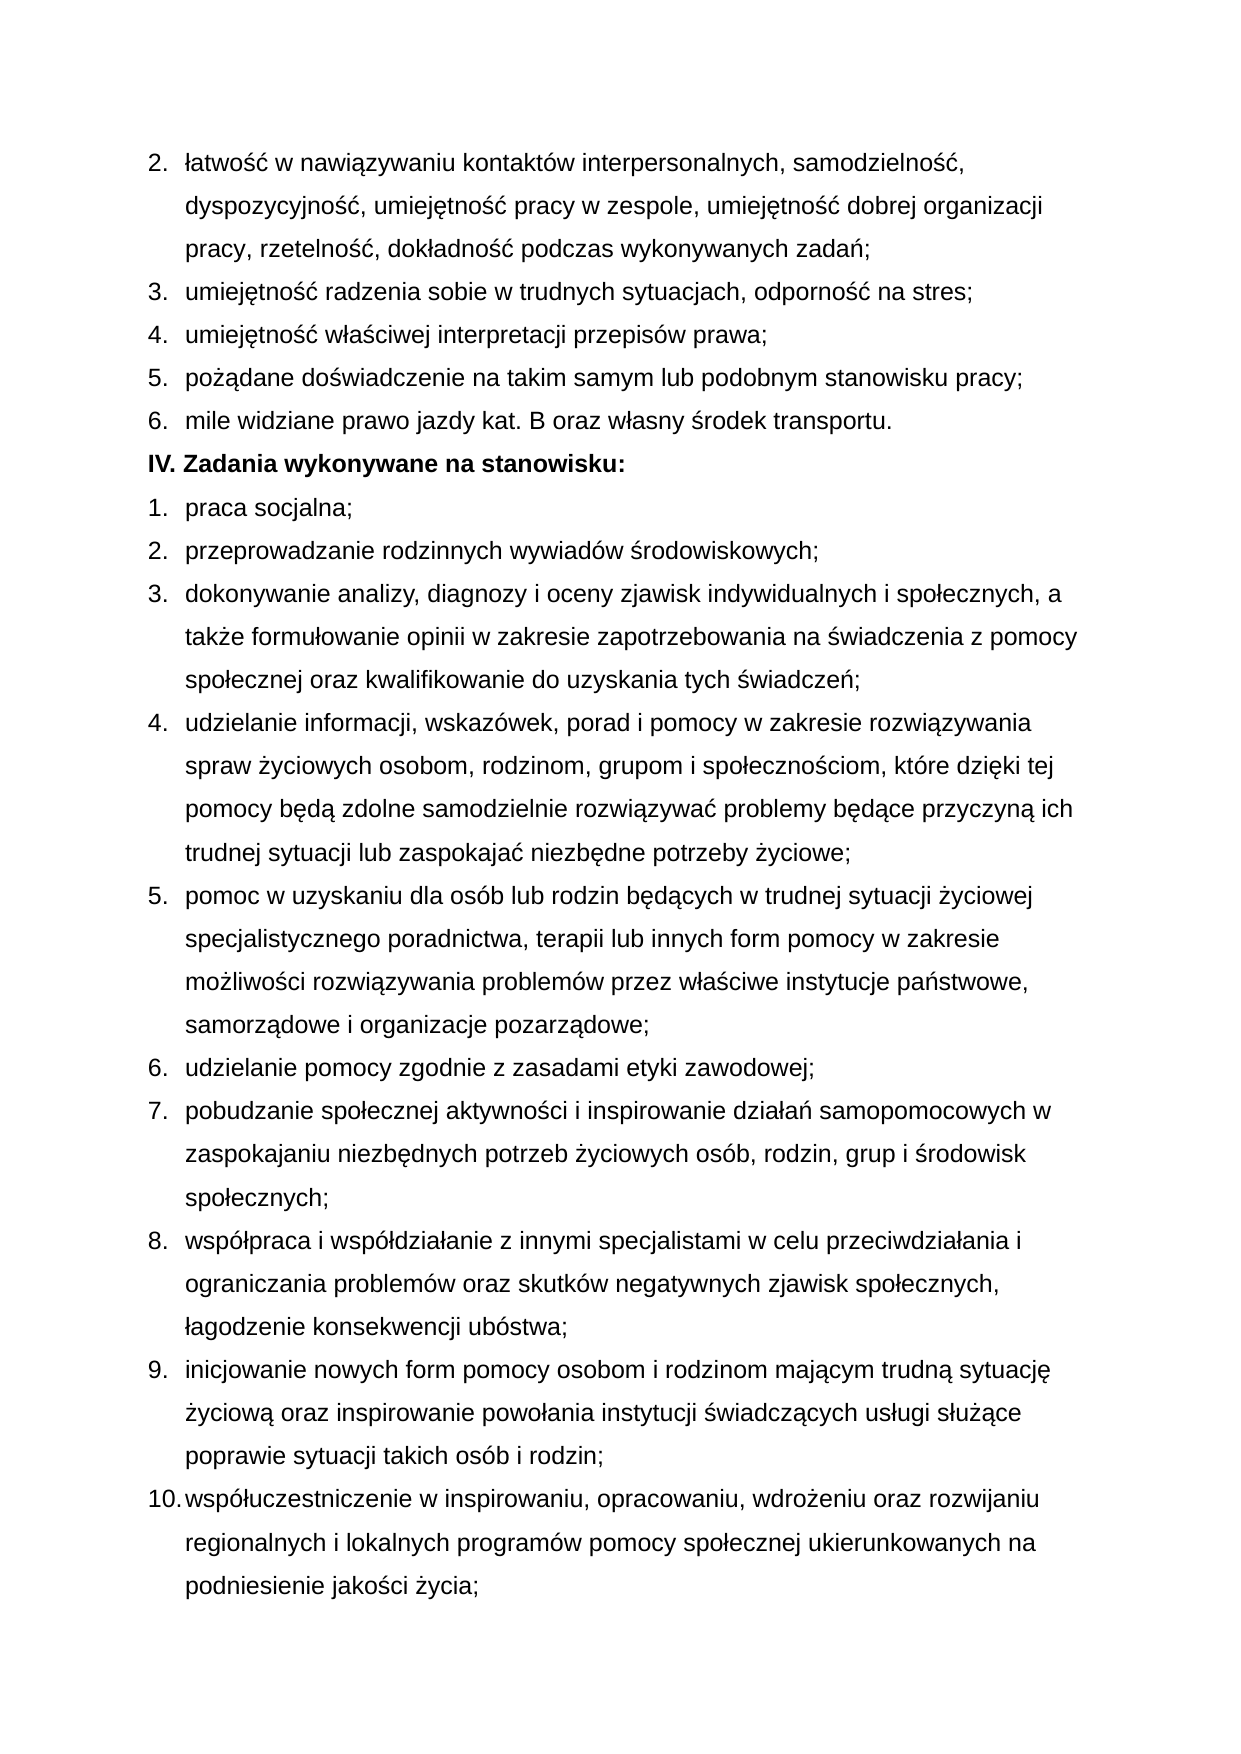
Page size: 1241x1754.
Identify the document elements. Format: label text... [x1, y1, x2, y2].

list IV. Zadania wykonywane na stanowisku: [148, 449, 1093, 478]
list pobudzanie społecznej aktywności i inspirowanie działań samopomocowych w zaspokajaniu niezbędnych potrzeb życiowych osób, rodzin, grup i środowisk społecznych; [148, 1096, 1093, 1211]
list współuczestniczenie w inspirowaniu, opracowaniu, wdrożeniu oraz rozwijaniu regionalnych i lokalnych programów pomocy społecznej ukierunkowanych na podniesienie jakości życia; [148, 1484, 1093, 1599]
list dokonywanie analizy, diagnozy i oceny zjawisk indywidualnych i społecznych, a także formułowanie opinii w zakresie zapotrzebowania na świadczenia z pomocy społecznej oraz kwalifikowanie do uzyskania tych świadczeń; [148, 579, 1093, 694]
list praca socjalna; [148, 493, 1093, 521]
list pomoc w uzyskaniu dla osób lub rodzin będących w trudnej sytuacji życiowej specjalistycznego poradnictwa, terapii lub innych form pomocy w zakresie możliwości rozwiązywania problemów przez właściwe instytucje państwowe, samorządowe i organizacje pozarządowe; [148, 881, 1093, 1039]
list pożądane doświadczenie na takim samym lub podobnym stanowisku pracy; [148, 363, 1093, 392]
list łatwość w nawiązywaniu kontaktów interpersonalnych, samodzielność, dyspozycyjność, umiejętność pracy w zespole, umiejętność dobrej organizacji pracy, rzetelność, dokładność podczas wykonywanych zadań; [148, 148, 1093, 263]
list inicjowanie nowych form pomocy osobom i rodzinom mającym trudną sytuację życiową oraz inspirowanie powołania instytucji świadczących usługi służące poprawie sytuacji takich osób i rodzin; [148, 1355, 1093, 1470]
list przeprowadzanie rodzinnych wywiadów środowiskowych; [148, 536, 1093, 564]
list umiejętność właściwej interpretacji przepisów prawa; [148, 320, 1093, 349]
list umiejętność radzenia sobie w trudnych sytuacjach, odporność na stres; [148, 277, 1093, 306]
list udzielanie pomocy zgodnie z zasadami etyki zawodowej; [148, 1053, 1093, 1082]
list udzielanie informacji, wskazówek, porad i pomocy w zakresie rozwiązywania spraw życiowych osobom, rodzinom, grupom i społecznościom, które dzięki tej pomocy będą zdolne samodzielnie rozwiązywać problemy będące przyczyną ich trudnej sytuacji lub zaspokajać niezbędne potrzeby życiowe; [148, 708, 1093, 866]
list współpraca i współdziałanie z innymi specjalistami w celu przeciwdziałania i ograniczania problemów oraz skutków negatywnych zjawisk społecznych, łagodzenie konsekwencji ubóstwa; [148, 1226, 1093, 1341]
list mile widziane prawo jazdy kat. B oraz własny środek transportu. [148, 406, 1093, 435]
